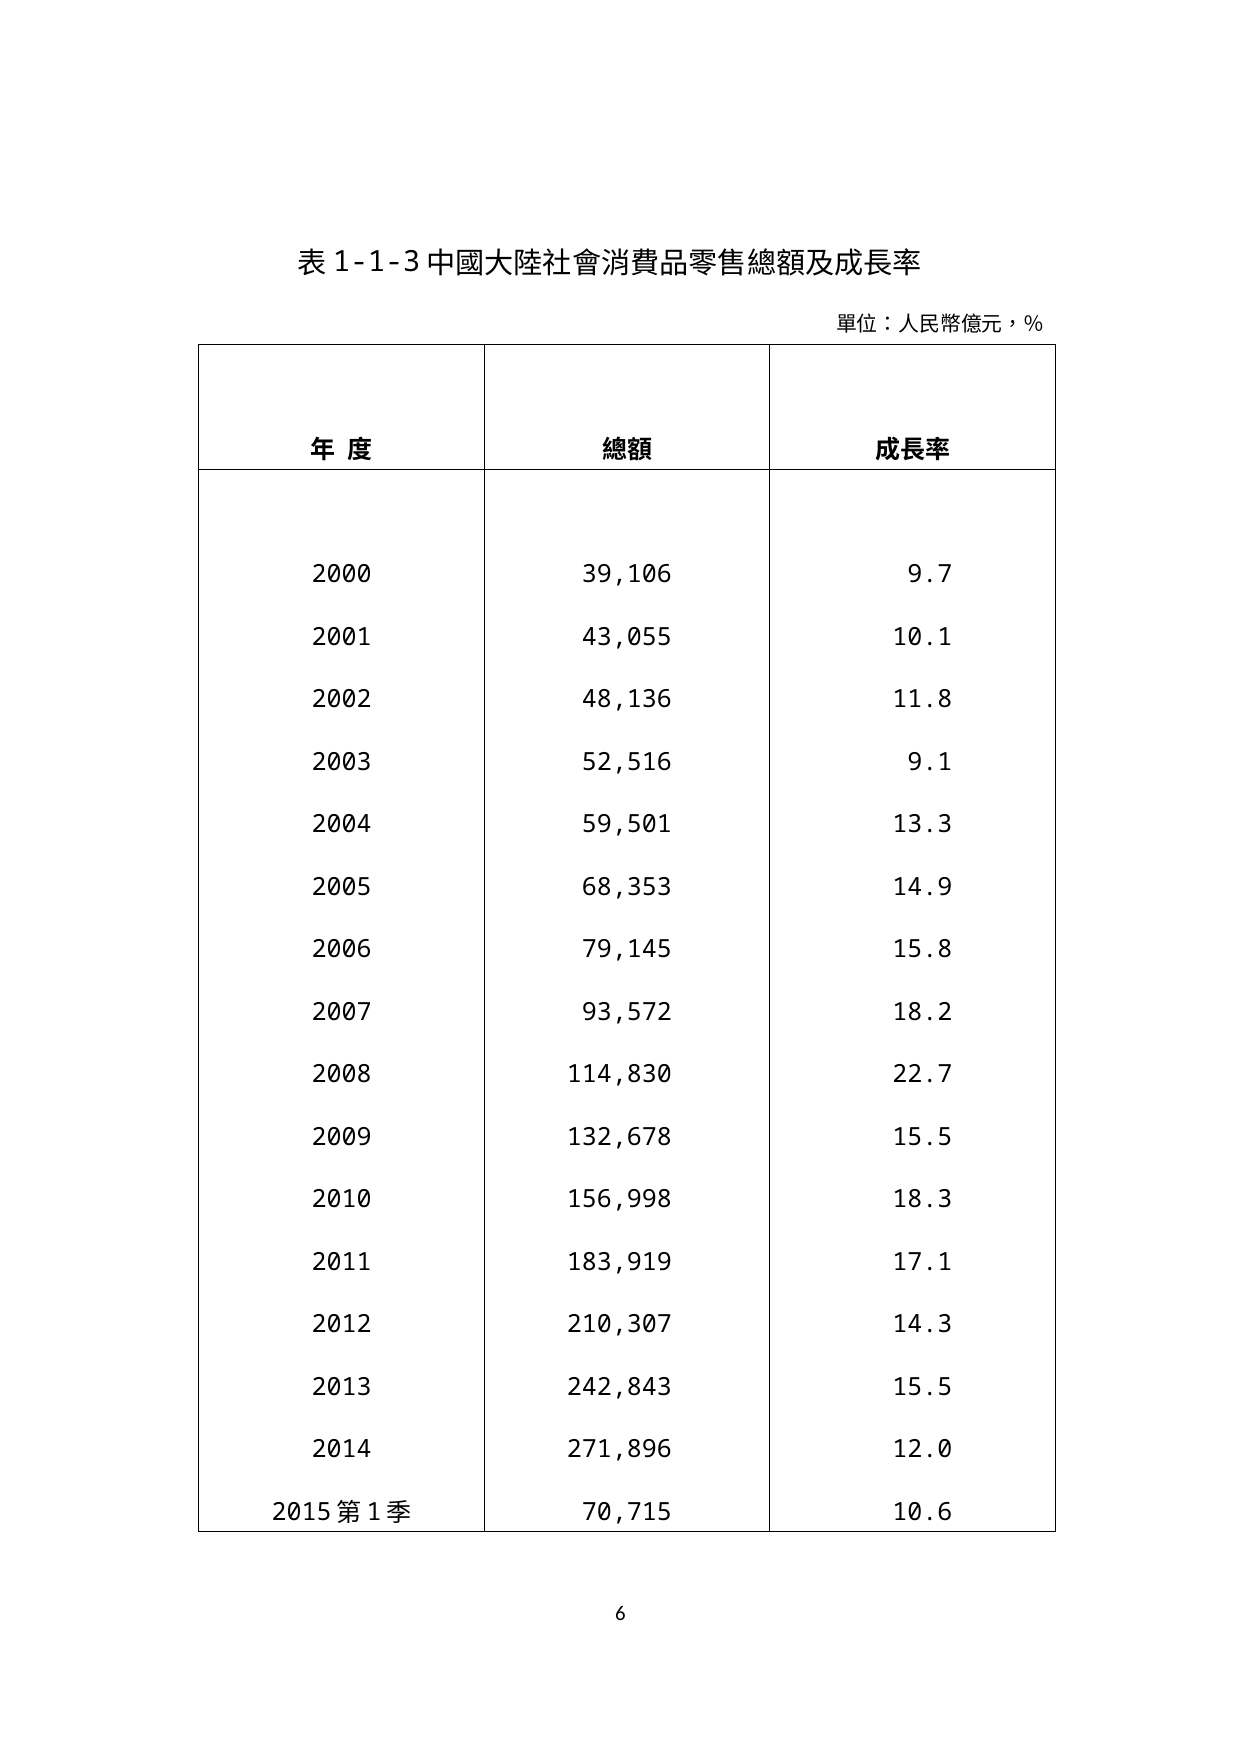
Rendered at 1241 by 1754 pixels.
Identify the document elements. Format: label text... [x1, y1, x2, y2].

table_header 年 度 [199, 345, 484, 469]
table_cell 9.7 10.1 11.8 9.1 13.3 14.9 15.8 18.2 22.7 15.5 18.3 17.1 14.3 15.5 12.0 10.6 [770, 470, 1055, 1531]
text 單位：人民幣億元，％ [187, 281, 1044, 344]
table_header 總額 [485, 345, 769, 469]
table_header 成長率 [770, 345, 1055, 469]
table_cell 39,106 43,055 48,136 52,516 59,501 68,353 79,145 93,572 114,830 132,678 156,998 183,919 210,307 242,843 271,896 70,715 [485, 470, 769, 1531]
text 表1-1-3中國大陸社會消費品零售總額及成長率 [187, 219, 1032, 281]
table_cell 2000 2001 2002 2003 2004 2005 2006 2007 2008 2009 2010 2011 2012 2013 2014 2015第1季 [199, 470, 484, 1531]
